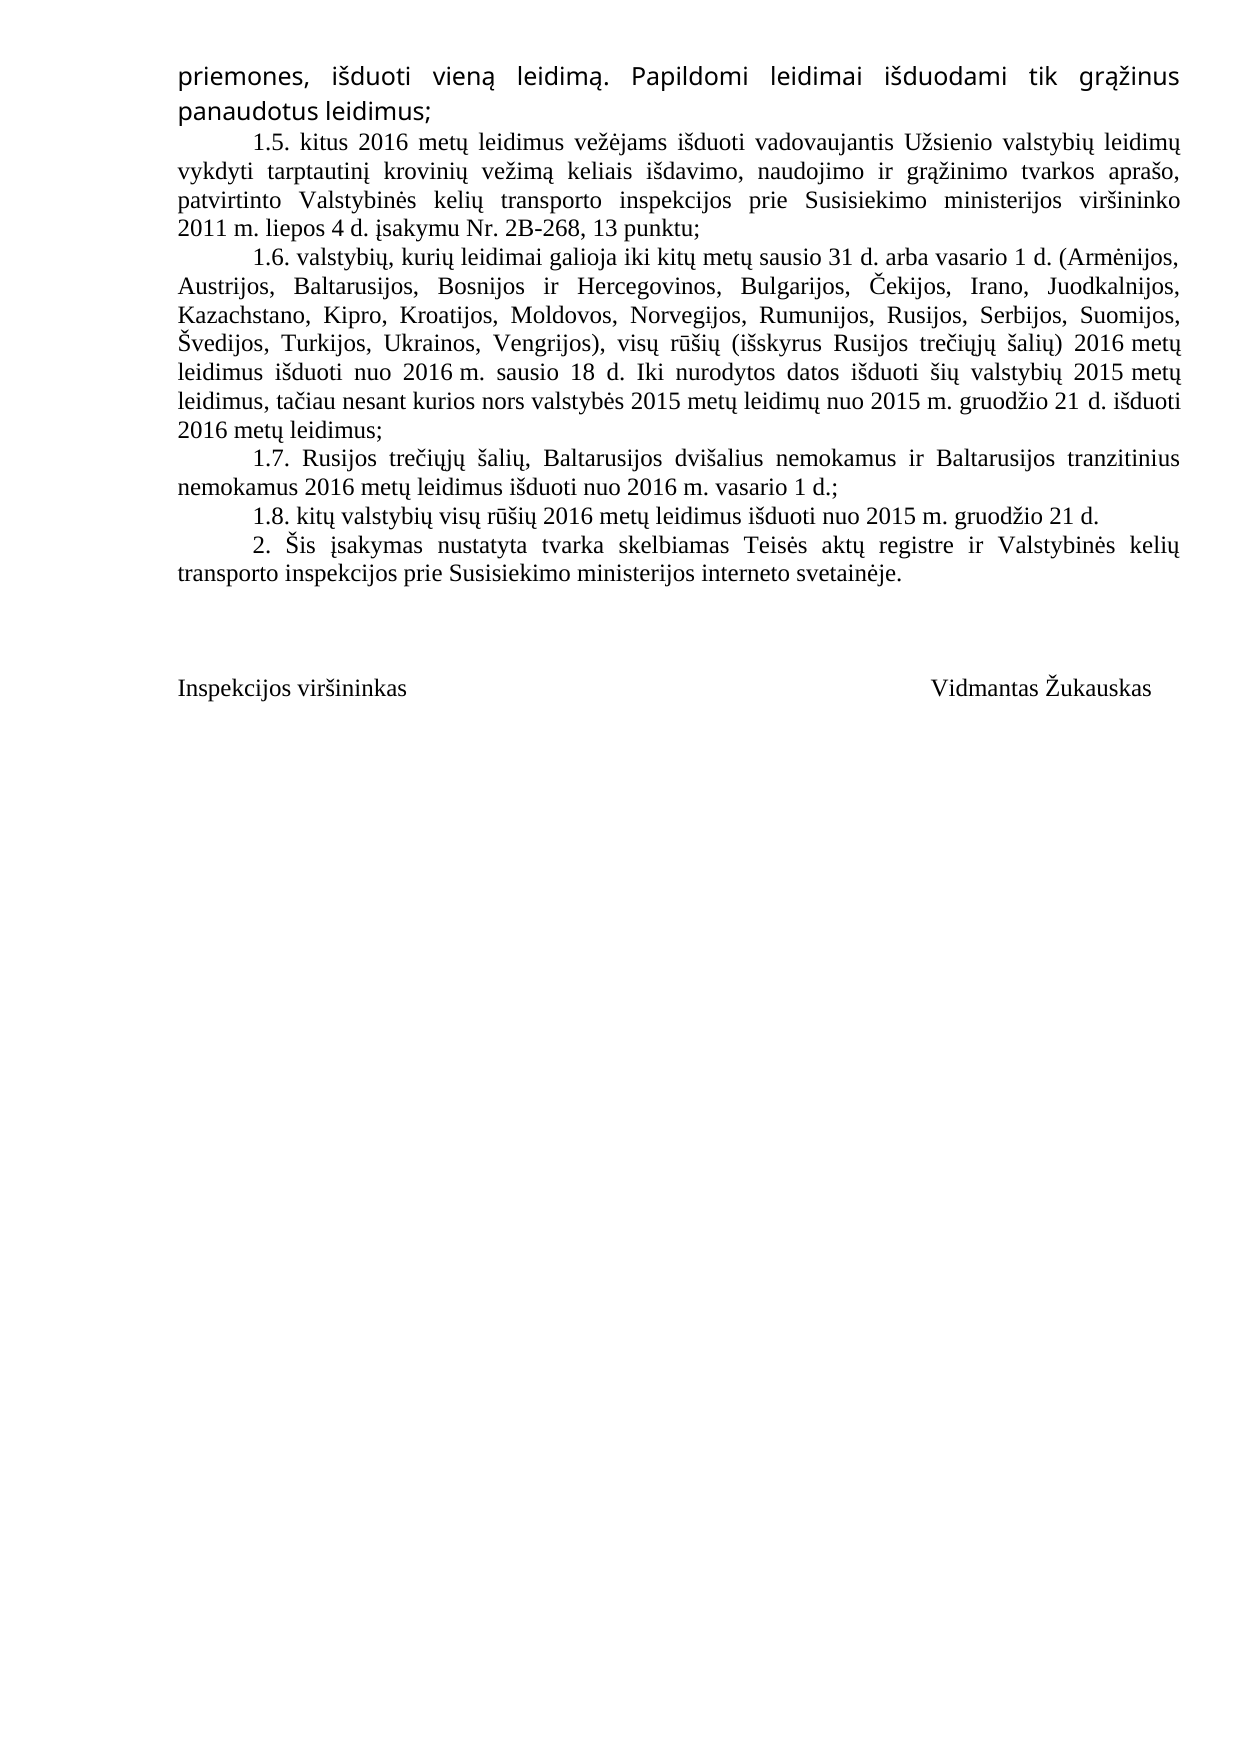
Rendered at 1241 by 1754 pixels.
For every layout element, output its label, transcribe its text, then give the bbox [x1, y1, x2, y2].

text 1.5. kitus 2016 metų leidimus vežėjams išduoti vadovaujantis Užsienio valstybių leidimų vykdyti tarptautinį krovinių vežimą keliais išdavimo, naudojimo ir grąžinimo tvarkos aprašo, patvirtinto Valstybinės kelių transporto inspekcijos prie Susisiekimo ministerijos viršininko 2011 m. liepos 4 d. įsakymu Nr. 2B-268, 13 punktu; [177, 127, 1181, 242]
text 1.6. valstybių, kurių leidimai galioja iki kitų metų sausio 31 d. arba vasario 1 d. (Armėnijos, Austrijos, Baltarusijos, Bosnijos ir Hercegovinos, Bulgarijos, Čekijos, Irano, Juodkalnijos, Kazachstano, Kipro, Kroatijos, Moldovos, Norvegijos, Rumunijos, Rusijos, Serbijos, Suomijos, Švedijos, Turkijos, Ukrainos, Vengrijos), visų rūšių (išskyrus Rusijos trečiųjų šalių) 2016 metų leidimus išduoti nuo 2016 m. sausio 18 d. Iki nurodytos datos išduoti šių valstybių 2015 metų leidimus, tačiau nesant kurios nors valstybės 2015 metų leidimų nuo 2015 m. gruodžio 21 d. išduoti 2016 metų leidimus; [177, 242, 1181, 443]
text 2. Šis įsakymas nustatyta tvarka skelbiamas Teisės aktų registre ir Valstybinės kelių transporto inspekcijos prie Susisiekimo ministerijos interneto svetainėje. [177, 530, 1181, 587]
text Inspekcijos viršininkas Vidmantas Žukauskas [177, 673, 1181, 702]
text 1.8. kitų valstybių visų rūšių 2016 metų leidimus išduoti nuo 2015 m. gruodžio 21 d. [177, 501, 1181, 530]
text priemones, išduoti vieną leidimą. Papildomi leidimai išduodami tik grąžinus panaudotus leidimus; [177, 59, 1181, 127]
text 1.7. Rusijos trečiųjų šalių, Baltarusijos dvišalius nemokamus ir Baltarusijos tranzitinius nemokamus 2016 metų leidimus išduoti nuo 2016 m. vasario 1 d.; [177, 443, 1181, 501]
